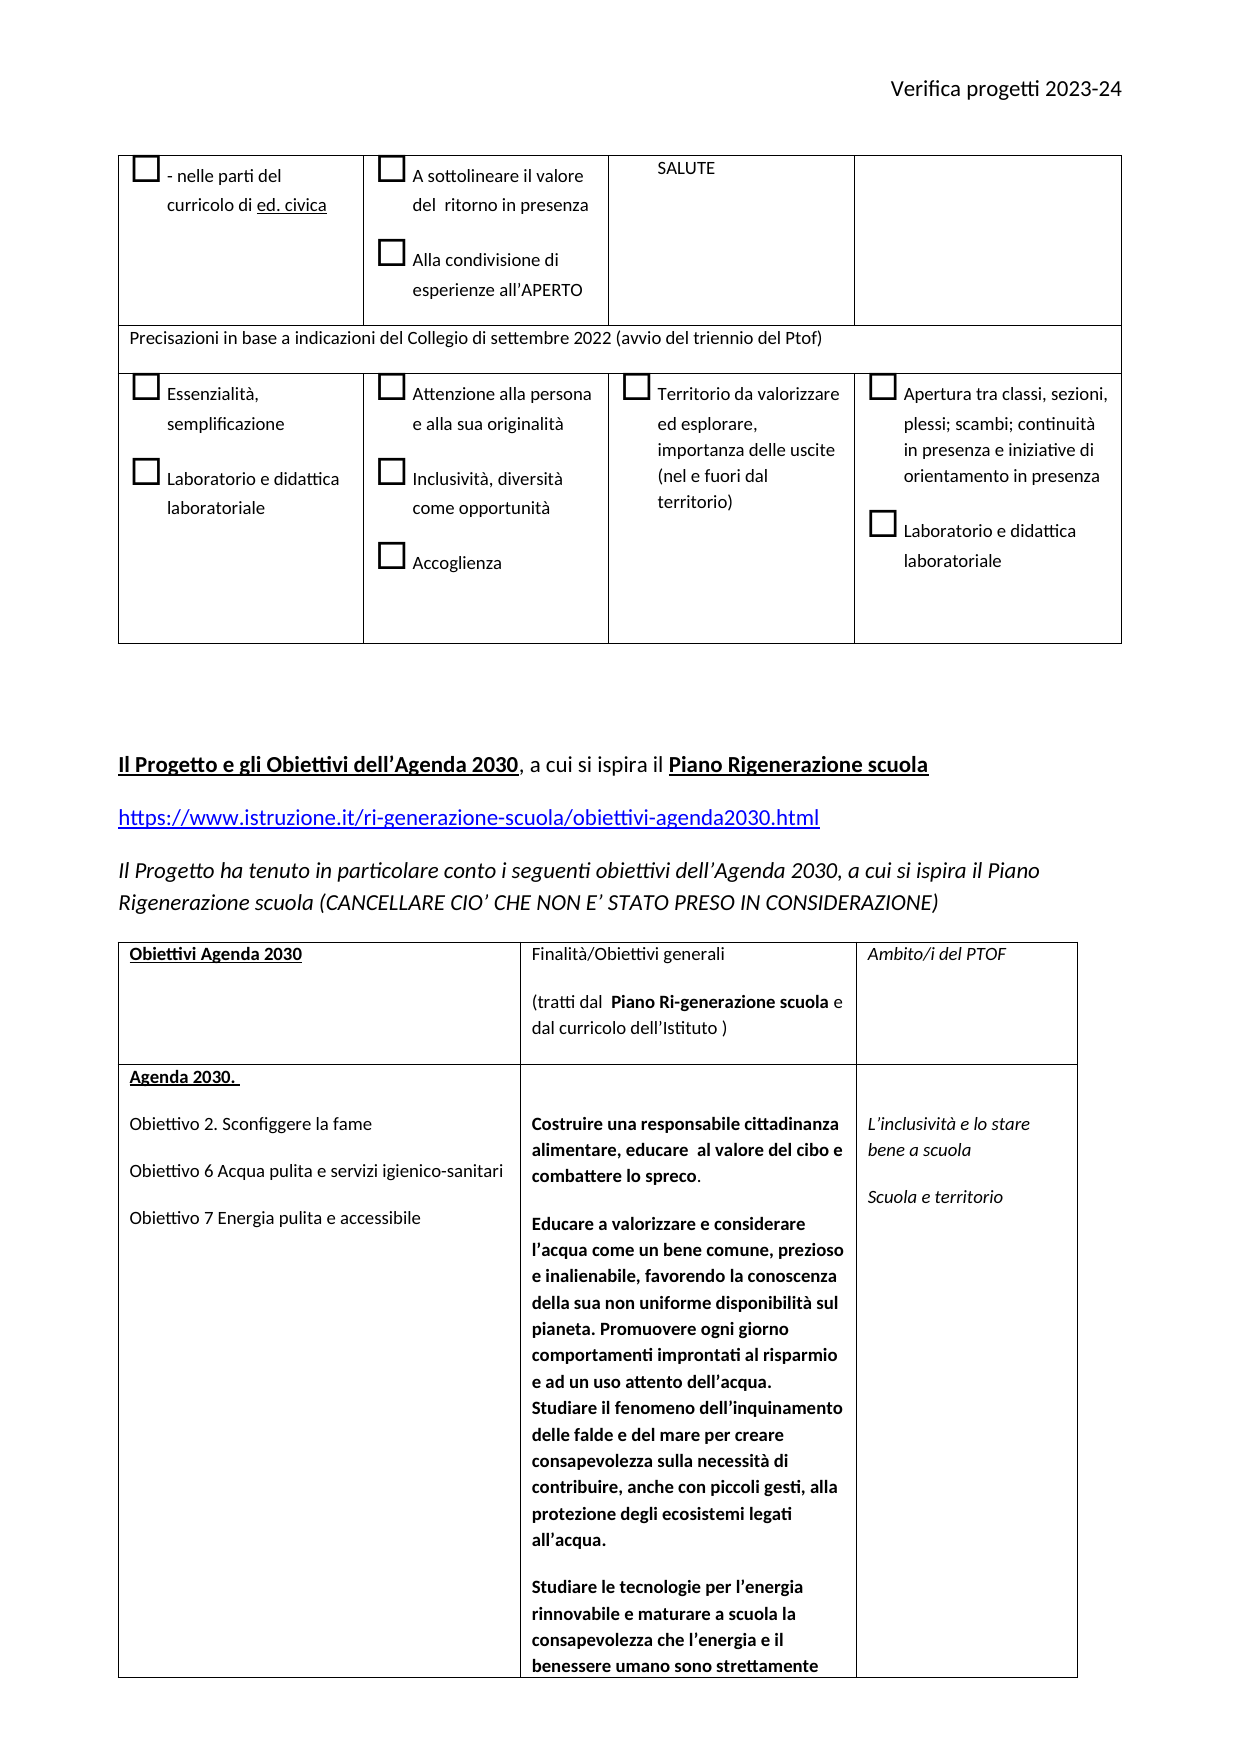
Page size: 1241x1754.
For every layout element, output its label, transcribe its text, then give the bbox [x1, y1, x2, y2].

table_cell Agenda 2030. Obiettivo 2. Sconfiggere la fame Obiettivo 6 Acqua pulita e servizi igienico-sanitari Obiettivo 7 Energia pulita e accessibile [119, 1065, 520, 1677]
table_header Obiettivi Agenda 2030 [119, 943, 520, 1064]
table_cell Essenzialità, semplificazione Laboratorio e didattica laboratoriale [119, 374, 363, 643]
table_cell Apertura tra classi, sezioni, plessi; scambi; continuità in presenza e iniziative di orientamento in presenza Laboratorio e didattica laboratoriale [855, 374, 1121, 643]
table_cell Precisazioni in base a indicazioni del Collegio di settembre 2022 (avvio del triennio del Ptof) [119, 326, 1121, 373]
table_cell Attenzione alla persona e alla sua originalità Inclusività, diversità come opportunità Accoglienza [364, 374, 608, 643]
text Il Progetto ha tenuto in particolare conto i seguenti obiettivi dell’Agenda 2030, a cui si ispira il Piano Rigenerazione scuola (CANCELLARE CIO’ CHE NON E’ STATO PRESO IN CONSIDERAZIONE) [118, 856, 1122, 917]
table_cell L’attenzione alla realizzazione del curricolo di Istituto negli aspetti metodologici e negli obiettivi disciplinari nelle parti del curricolo dell’area socio-affettiva nelle parti del curricolo digitale - nelle parti del curricolo di ed. civica [119, 156, 363, 325]
table_cell Territorio da valorizzare ed esplorare, importanza delle uscite (nel e fuori dal territorio) [609, 374, 854, 643]
table_cell Proposta rivolta Agli alunni con difficoltà Agli alunni da valorizzare per particolari potenzialità Alla cura della relazione docenti-alunni Alla cura della relazione docenti-genitori A sottolineare il valore del ritorno in presenza Alla condivisione di esperienze all’APERTO [364, 156, 608, 325]
table_cell SALUTE [609, 156, 854, 325]
text https://www.istruzione.it/ri-generazione-scuola/obiettivi-agenda2030.html [118, 803, 1122, 831]
table_header Ambito/i del PTOF [857, 943, 1077, 1064]
table_cell [855, 156, 1121, 325]
table_cell Costruire una responsabile cittadinanza alimentare, educare al valore del cibo e combattere lo spreco. Educare a valorizzare e considerare l’acqua come un bene comune, prezioso e inalienabile, favorendo la conoscenza della sua non uniforme disponibilità sul pianeta. Promuovere ogni giorno comportamenti improntati al risparmio e ad un uso attento dell’acqua. Studiare il fenomeno dell’inquinamento delle falde e del mare per creare consapevolezza sulla necessità di contribuire, anche con piccoli gesti, alla protezione degli ecosistemi legati all’acqua. Studiare le tecnologie per l’energia rinnovabile e maturare a scuola la consapevolezza che l’energia e il benessere umano sono strettamente [521, 1065, 856, 1677]
table_cell L’inclusività e lo stare bene a scuola Scuola e territorio [857, 1065, 1077, 1677]
text Il Progetto e gli Obiettivi dell’Agenda 2030, a cui si ispira il Piano Rigenerazione scuola [118, 750, 1122, 778]
table_header Finalità/Obiettivi generali (tratti dal Piano Ri-generazione scuola e dal curricolo dell’Istituto ) [521, 943, 856, 1064]
